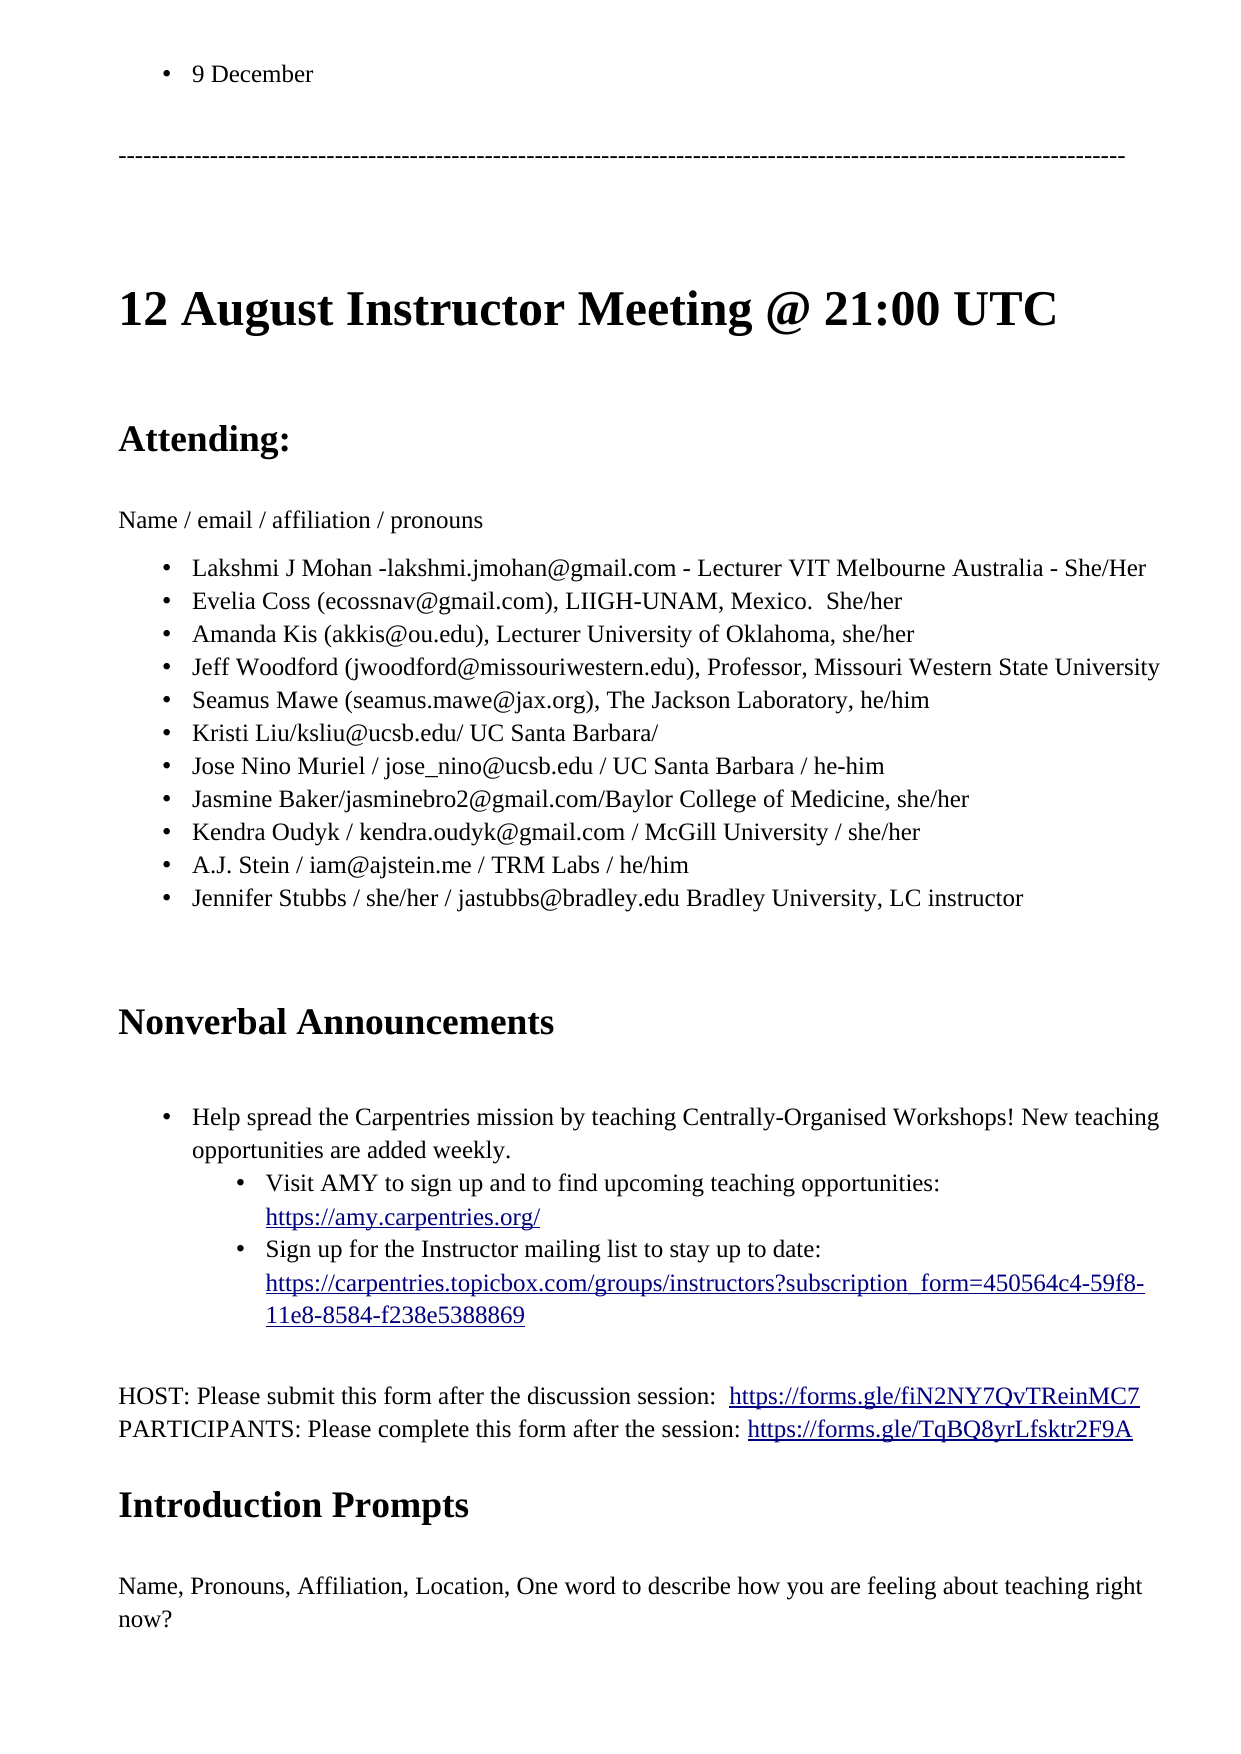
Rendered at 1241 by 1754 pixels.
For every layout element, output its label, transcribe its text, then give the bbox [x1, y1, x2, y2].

list Help spread the Carpentries mission by teaching Centrally-Organised Workshops! New teaching opportunities are added weekly. [162, 1102, 1181, 1164]
subtitle Introduction Prompts [118, 1483, 1181, 1526]
list Jasmine Baker/jasminebro2@gmail.com/Baylor College of Medicine, she/her [162, 784, 1181, 813]
subtitle Nonverbal Announcements [118, 999, 1181, 1042]
text HOST: Please submit this form after the discussion session: https://forms.gle/fiN2NY7QvTReinMC7 PARTICIPANTS: Please complete this form after the session: https://forms.gle/TqBQ8yrLfsktr2F9A [118, 1348, 1181, 1443]
text ------------------------------------------------------------------------------------------------------------------------- [118, 107, 1181, 234]
list Lakshmi J Mohan -lakshmi.jmohan@gmail.com - Lecturer VIT Melbourne Australia - She/Her [162, 553, 1181, 582]
subtitle Attending: [118, 417, 1181, 460]
list Jose Nino Muriel / jose_nino@ucsb.edu / UC Santa Barbara / he-him [162, 751, 1181, 780]
text Name, Pronouns, Affiliation, Location, One word to describe how you are feeling about teaching right now? [118, 1538, 1181, 1633]
list Evelia Coss (ecossnav@gmail.com), LIIGH-UNAM, Mexico. She/her [162, 586, 1181, 615]
list Seamus Mawe (seamus.mawe@jax.org), The Jackson Laboratory, he/him [162, 685, 1181, 714]
subtitle 12 August Instructor Meeting @ 21:00 UTC [118, 278, 1181, 336]
list Visit AMY to sign up and to find upcoming teaching opportunities: https://amy.carpentries.org/ [236, 1168, 1181, 1230]
text Name / email / affiliation / pronouns [118, 472, 1181, 534]
list A.J. Stein / iam@ajstein.me / TRM Labs / he/him [162, 850, 1181, 879]
list 9 December [162, 59, 1181, 88]
list Kristi Liu/ksliu@ucsb.edu/ UC Santa Barbara/ [162, 718, 1181, 747]
list Amanda Kis (akkis@ou.edu), Lecturer University of Oklahoma, she/her [162, 619, 1181, 648]
list Kendra Oudyk / kendra.oudyk@gmail.com / McGill University / she/her [162, 817, 1181, 846]
list Jennifer Stubbs / she/her / jastubbs@bradley.edu Bradley University, LC instructor [162, 883, 1181, 912]
list Jeff Woodford (jwoodford@missouriwestern.edu), Professor, Missouri Western State University [162, 652, 1181, 681]
list Sign up for the Instructor mailing list to stay up to date: https://carpentries.topicbox.com/groups/instructors?subscription_form=450564c4-59f8-11e8-8584-f238e5388869 [236, 1234, 1181, 1329]
